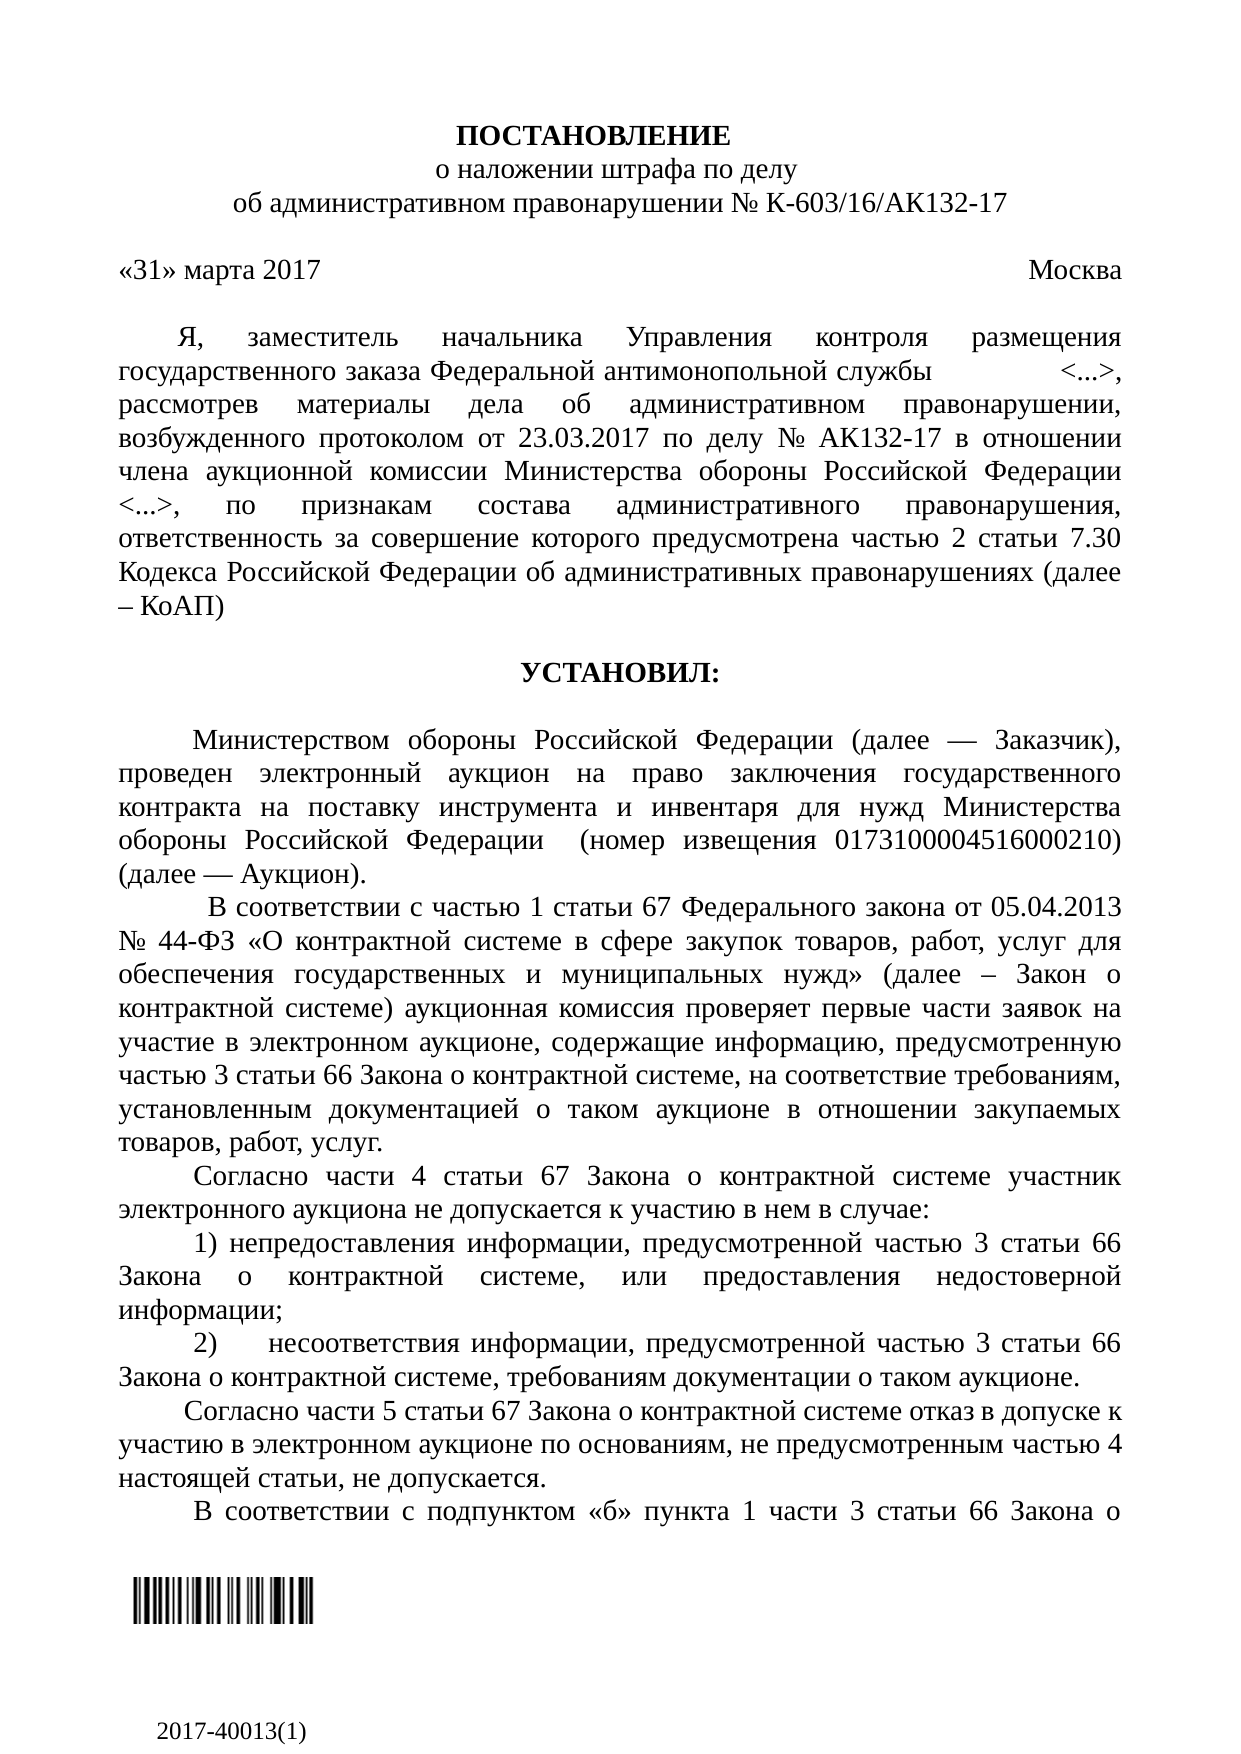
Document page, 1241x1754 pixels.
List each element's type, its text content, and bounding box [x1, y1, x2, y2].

text Министерством обороны Российской Федерации (далее — Заказчик), проведен электронный аукцион на право заключения государственного контракта на поставку инструмента и инвентаря для нужд Министерства обороны Российской Федерации (номер извещения 0173100004516000210) (далее — Аукцион). [118, 722, 1122, 889]
text о наложении штрафа по делу [118, 152, 1122, 185]
text ПОСТАНОВЛЕНИЕ [117, 118, 1078, 152]
text УСТАНОВИЛ: [118, 655, 1122, 688]
list несоответствия информации, предусмотренной частью 3 статьи 66 Закона о контрактной системе, требованиям документации о таком аукционе. [118, 1326, 1122, 1393]
list Согласно части 5 статьи 67 Закона о контрактной системе отказ в допуске к участию в электронном аукционе по основаниям, не предусмотренным частью 4 настоящей статьи, не допускается. [118, 1393, 1122, 1493]
text об административном правонарушении № К-603/16/АК132-17 [118, 185, 1122, 219]
text В соответствии с подпунктом «б» пункта 1 части 3 статьи 66 Закона о [118, 1493, 1122, 1527]
picture [118, 1577, 331, 1624]
text Я, заместитель начальника Управления контроля размещения государственного заказа Федеральной антимонопольной службы <...>, рассмотрев материалы дела об административном правонарушении, возбужденного протоколом от 23.03.2017 по делу № АК132-17 в отношении члена аукционной комиссии Министерства обороны Российской Федерации <...>, по признакам состава административного правонарушения, ответственность за совершение которого предусмотрена частью 2 статьи 7.30 Кодекса Российской Федерации об административных правонарушениях (далее – КоАП) [118, 319, 1122, 621]
text 1) непредоставления информации, предусмотренной частью 3 статьи 66 Закона о контрактной системе, или предоставления недостоверной информации; [118, 1225, 1122, 1326]
text «31» марта 2017 Москва [118, 252, 1122, 286]
text В соответствии с частью 1 статьи 67 Федерального закона от 05.04.2013 № 44-ФЗ «О контрактной системе в сфере закупок товаров, работ, услуг для обеспечения государственных и муниципальных нужд» (далее – Закон о контрактной системе) аукционная комиссия проверяет первые части заявок на участие в электронном аукционе, содержащие информацию, предусмотренную частью 3 статьи 66 Закона о контрактной системе, на соответствие требованиям, установленным документацией о таком аукционе в отношении закупаемых товаров, работ, услуг. [118, 889, 1122, 1158]
text Согласно части 4 статьи 67 Закона о контрактной системе участник электронного аукциона не допускается к участию в нем в случае: [118, 1158, 1122, 1225]
